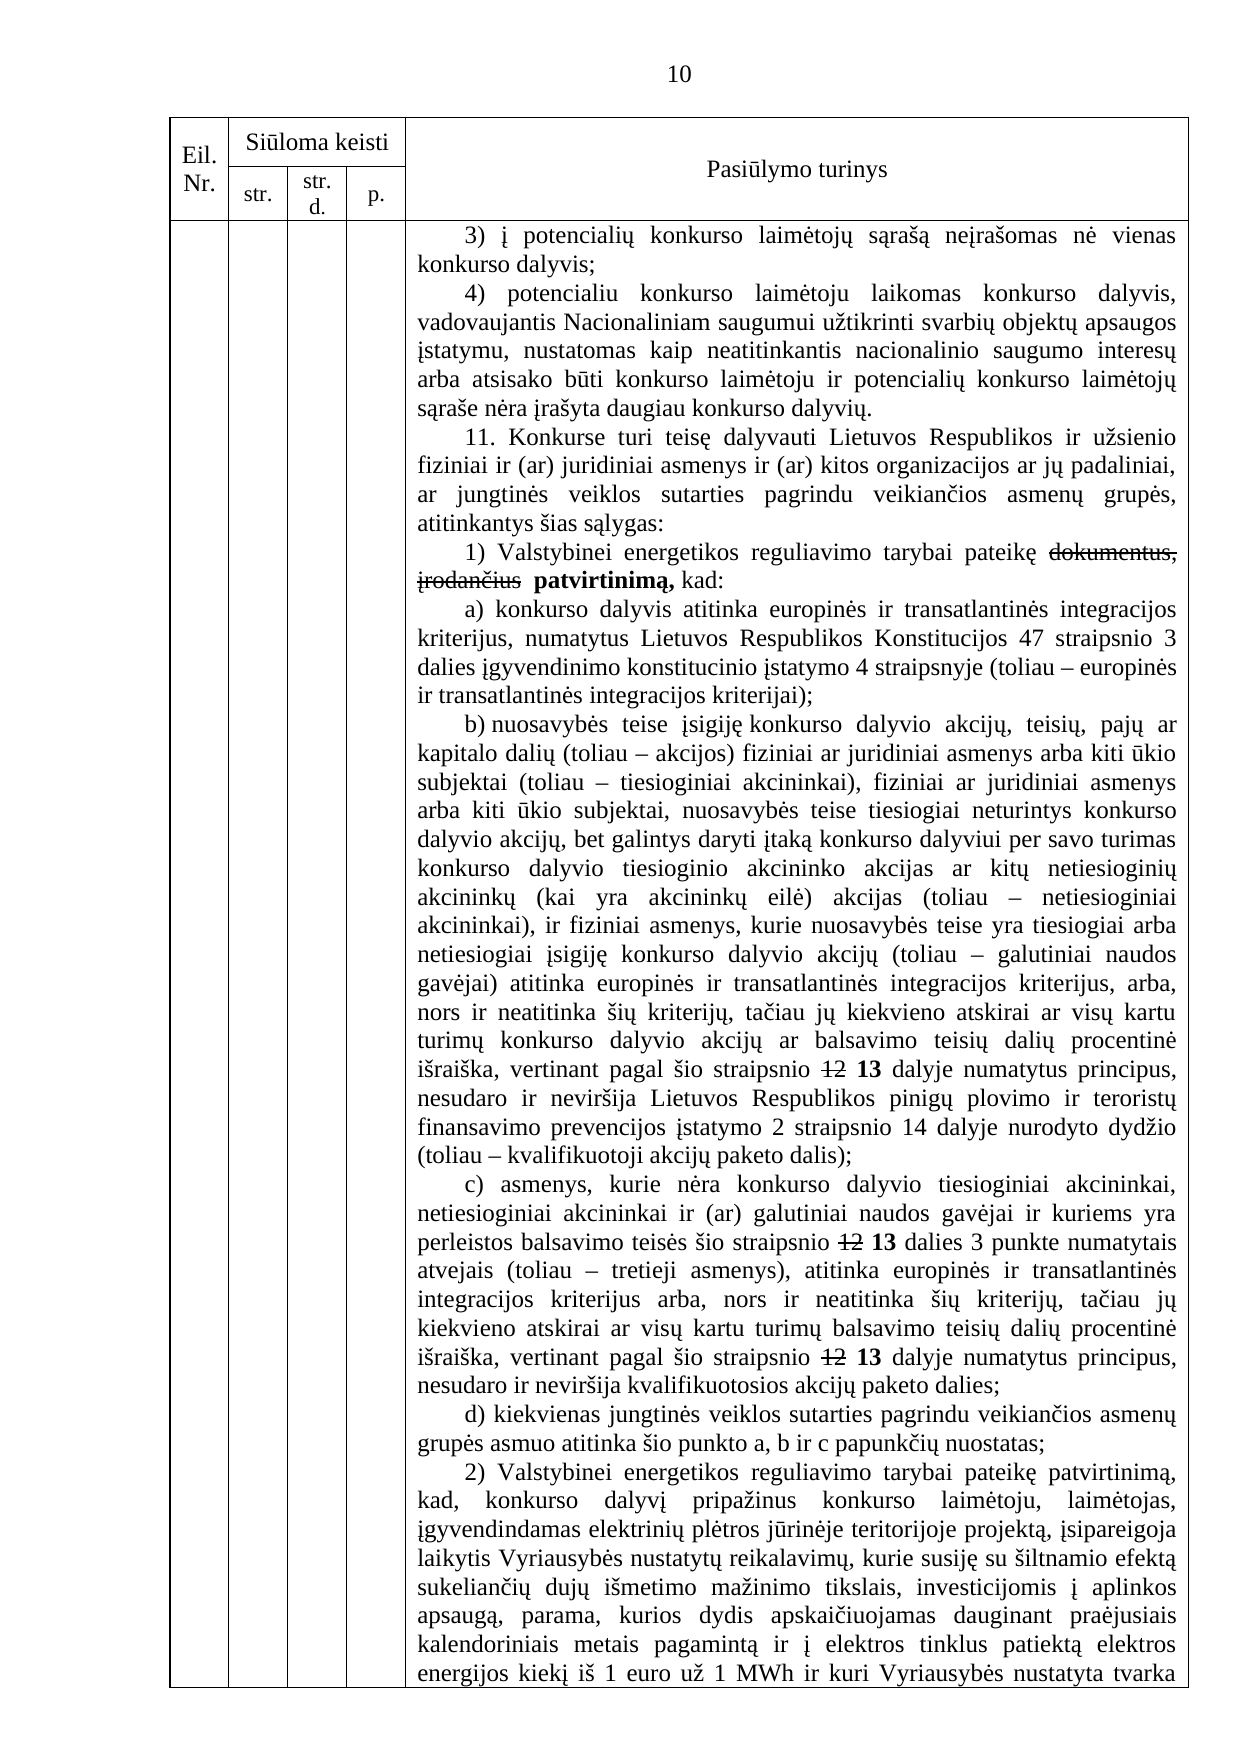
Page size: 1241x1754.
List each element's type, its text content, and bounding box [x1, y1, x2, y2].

table_cell [171, 221, 228, 1687]
table_cell p. [347, 167, 405, 219]
table_cell str. [229, 167, 287, 219]
table_cell [347, 221, 405, 1687]
table_cell [288, 221, 346, 1687]
table_header Siūloma keisti [229, 118, 405, 166]
table_cell [229, 221, 287, 1687]
table_cell str. d. [288, 167, 346, 219]
table_header Eil. Nr. [171, 118, 228, 219]
table_cell 4. Papildyti projektą 11 straipsniu: „11 straipsnis. 22 straipsnio pakeitimas Pakeisti 22 straipsnį ir jį išdėstyti taip: „22 straipsnis. Atsinaujinančių energijos išteklių naudojimas elektros energijos gamybai jūrinėje teritorijoje ir šių išteklių naudojimo skatinimas 1. Vyriausybės įgaliota institucija, atsižvelgdama į šio įstatymo 5 straipsnio 2 dalies 17 punkte nurodytą tvarkos aprašą, atlieka jūrinės teritorijos tyrimus ir kitus veiksmus, kurie reikalingi šio įstatymo 5 straipsnio 1 dalies 9 punkte nurodytam Vyriausybės nutarimui dėl jūrinės teritorijos dalių, kuriose tikslinga organizuoti konkursą (konkursus) atsinaujinančius išteklius naudojančių elektrinių plėtrai ir eksploatacijai, ir dėl šių elektrinių didžiausių leistinų generuoti galių ir mažiausių įrengtųjų galių nustatymo (toliau – Vyriausybės nutarimas dėl elektrinių plėtros jūrinėje teritorijoje) priimti ir (ar) įgyvendinti: 1) organizuoja specialiojo teritorijų planavimo dokumento parengimą; 2) organizuoja specialiojo teritorijų planavimo dokumento strateginį pasekmių aplinkai vertinimą; 3) organizuoja planuojamos ūkinės veiklos poveikio aplinkai vertinimą; 4) organizuoja kitų veiksmų, būtinų elektros energijos gamybos iš atsinaujinančių išteklių leistinumui ir galimybėms įvertinti, atlikimą. 2. Elektros tinklų galia ir pralaidumai rezervuojami 1,4 GW leistinos generuoti galios atsinaujinančius išteklius naudojančioms elektrinėms, numatomoms plėtoti jūrinėje teritorijoje, iki leidimo naudoti jūrinės teritorijos dalį (dalis) atsinaujinančius energijos išteklius naudojančių elektrinių plėtrai ir eksploatacijai (toliau – leidimas plėtrai ir eksploatacijai) išdavimo šiame ir 221 straipsniuose nurodytų konkursų laimėtojams dienos. 3. Vyriausybės įgaliota institucija organizuoja atsinaujinančius išteklius naudojančių elektrinių, numatytų Vyriausybės nutarime dėl elektrinių plėtros jūrinėje teritorijoje, prijungimo prie perdavimo tinklų sausumos teritorijoje specialiojo teritorijų planavimo dokumentų rengimą ir jo strateginį pasekmių aplinkai vertinimą. Visi šio straipsnio 1 ir šioje dalyse numatyti tyrimai ir veiksmai gali būti finansuojami iš Vyriausybės įgaliotai institucijai skirtų valstybės biudžeto asignavimų ir (ar) lėšų, gautų iš kitų finansavimo šaltinių. 4. Jūrinės teritorijos dalis (dalys) atsinaujinančius energijos išteklius naudojančių elektrinių plėtrai ir eksploatacijai naudojama (naudojamos) tik turint Valstybinės energetikos reguliavimo tarybos išduotą leidimą plėtrai ir eksploatacijai. Leidimas plėtrai ir eksploatacijai išduodamas 41 metams. Leidime plėtrai ir eksploatacijai nurodoma atsinaujinančius energijos išteklius naudojančių elektrinių leistina generuoti galia ir įrengtoji galia, numatytos Vyriausybės nutarime dėl elektrinių plėtros jūrinėje teritorijoje. Šio leidimo galiojimo terminą pratęsia Valstybinė energetikos reguliavimo taryba neribotą kartų skaičių valstybės, kitų asmenų veiksmų ar neveikimo arba nenugalimos jėgos aplinkybių, kitų aplinkybių, kai nėra leidimo turėtojo kaltės ir kurių leidimo turėtojas negalėjo kontroliuoti, protingai numatyti ir negalėjo užkirsti kelio šioms aplinkybėms ar jų pasekmėms atsirasti, buvimo laikotarpiui, jeigu leidimo plėtrai ir eksploatacijai turėtojas, kreipdamasis dėl leidimo galiojimo termino pratęsimo, pateikia įrodymus, kad šio straipsnio 25 29 dalies 1 ir 2 punktuose, kai konkursas organizuotas vadovaujantis šiuo straipsniu, ar 221 straipsnio 9 dalies 1 ir 2 punktuose, kai konkursas organizuotas vadovaujantis šio įstatymo 221 straipsniu, numatytas sąlygas įvykdyti buvo vėluojama ar leidimo pratęsimo atveju suplanuotus darbus atlikti vėluojama dėl valstybės, kitų asmenų veiksmų ar neveikimo arba nenugalimos jėgos aplinkybių, kitų aplinkybių, kai nėra leidimo turėtojo kaltės ir kurių leidimo turėtojas negalėjo kontroliuoti, protingai numatyti ir negalėjo užkirsti kelio šioms aplinkybėms ar jų pasekmėms atsirasti. 5. Leidimus plėtrai ir eksploatacijai Valstybinė energetikos reguliavimo taryba išduoda konkurso būdu. Valstybinė energetikos reguliavimo taryba patikslina leidimą plėtrai ir eksploatacijai jame nurodydama faktiškai įrengtos elektrinės įrengtąją ir leistiną generuoti galias, kai asmeniui išduodamas leidimas gaminti elektros energiją Elektros energetikos įstatyme nustatyta tvarka. 6. Vyriausybės nutarimai dėl elektrinių plėtros jūrinėje teritorijoje rengiami kiekvienai jūrinės teritorijos daliai, kurioje tikslinga organizuoti konkursą (konkursus) atsinaujinančius išteklius naudojančių elektrinių plėtrai ir eksploatacijai, atsižvelgiant į Nacionaliniame pažangos plane nustatytus atsinaujinančių energijos išteklių strateginius tikslus ir (arba) pažangos uždavinius. Išankstinės prijungimo sąlygos išduodamos, konkursas (konkursai) organizuojamas (organizuojami) ir leidimas (leidimai) plėtrai ir eksploatacijai šioje dalyje numatytais atvejais išduodamas (išduodami) įsigaliojus Vyriausybės nutarimui dėl elektrinių plėtros jūrinėje teritorijoje. 7. Elektros energijos gamyba atsinaujinančius energijos išteklius naudojančiose elektrinėse jūrinės teritorijos dalyje (dalyse), vykdoma Vyriausybės ar jos įgaliotos institucijos nustatyta tvarka, yra viešuosius interesus atitinkanti paslauga. 8. Elektrinių jūrinės teritorijos dalyje (dalyse) statyba ir elektros energijos gamyba gali būti vykdoma bendrai su kitomis valstybėmis narėmis, kaip tai numatyta šio įstatymo 59 straipsnyje. 9. Konkursas naudoti jūrinę teritoriją Vyriausybės nutarime dėl elektrinių plėtros jūrinėje teritorijoje nustatytose dalyse plėtojant ne didesnės negu šiame nutarime nustatytos leistinos generuoti galios elektrines sandorio kainai, kuri turi būti didesnė už žemiausią ribą ir mažesnė arba lygi Valstybinės energetikos reguliavimo tarybos nustatytai didžiausiai galimai sandorio kainai, ir metiniam elektros energijos gamybos kiekiui, kuriam konkurso dalyvis pageidauja laimėti sandorio kainą (toliau – skatinamas kiekis), organizuojamas vadovaujantis Konkursų organizavimo ir leidimų išdavimo tvarkos apraše nustatyta tvarka, tačiau ne vėliau kaip per 180 kalendorinių dienų nuo informacijos apie planuojamą organizuoti konkursą paskelbimo Valstybinės energetikos reguliavimo tarybos interneto svetainėje dienos. Šio straipsnio 1 dalyje numatytų tyrimų ir kitų veiksmų rezultatai bei šių tyrimų ir kitų veiksmų atlikimo išlaidos viešai paskelbiami per 5 kalendorines dienas nuo jų gavimo dienos, tačiau ne vėliau, negu skelbiama informacija apie planuojamą organizuoti konkursą. Konkurso dalyvių registracija trunka 90 kalendorinių dienų nuo informacijos apie planuojamą organizuoti konkursą paskelbimo dienos. Valstybinė energetikos reguliavimo taryba konkurso laimėtoją nustato per 60 kalendorinių dienų nuo konkurso dalyvių registracijos pabaigos. Šis terminas gali būti pratęstas 30 kalendorinių dienų motyvuotu konkurso komiteto, sudaryto Konkursų organizavimo ir leidimų išdavimo tvarkos apraše nustatyta tvarka, prašymu. Į konkurso laimėtojo nustatymo terminus neįskaičiuojama šio straipsnio 1819 dalyje numatytos patikros dėl atitikties nacionalinio saugumo interesams trukmė. Informacijos apie planuojamą organizuoti konkursą paskelbimo diena nurodoma Vyriausybės nutarime dėl elektrinių plėtros jūrinėje teritorijoje. Neįvykus konkursui šio straipsnio 10 dalyje numatytais atvejais, Vyriausybė nustato naują konkurso paskelbimo datą. 10. Konkursas laikomas neįvykusiu ir naują konkurso paskelbimo datą nustato Vyriausybė, kai: 1) dalyvauti konkurse užsiregistruoja mažiau negu du dalyviai; 2) į konkurso dalyvių sąrašą įrašyti mažiau negu du konkurso dalyviai; 3) į potencialių konkurso laimėtojų sąrašą neįrašomas nė vienas konkurso dalyvis; 4) potencialiu konkurso laimėtoju laikomas konkurso dalyvis, vadovaujantis Nacionaliniam saugumui užtikrinti svarbių objektų apsaugos įstatymu, nustatomas kaip neatitinkantis nacionalinio saugumo interesų arba atsisako būti konkurso laimėtoju ir potencialių konkurso laimėtojų sąraše nėra įrašyta daugiau konkurso dalyvių. 11. Konkurse turi teisę dalyvauti Lietuvos Respublikos ir užsienio fiziniai ir (ar) juridiniai asmenys ir (ar) kitos organizacijos ar jų padaliniai, ar jungtinės veiklos sutarties pagrindu veikiančios asmenų grupės, atitinkantys šias sąlygas: 1) Valstybinei energetikos reguliavimo tarybai pateikę dokumentus, įrodančius patvirtinimą, kad: a) konkurso dalyvis atitinka europinės ir transatlantinės integracijos kriterijus, numatytus Lietuvos Respublikos Konstitucijos 47 straipsnio 3 dalies įgyvendinimo konstitucinio įstatymo 4 straipsnyje (toliau – europinės ir transatlantinės integracijos kriterijai); b) nuosavybės teise įsigiję konkurso dalyvio akcijų, teisių, pajų ar kapitalo dalių (toliau – akcijos) fiziniai ar juridiniai asmenys arba kiti ūkio subjektai (toliau – tiesioginiai akcininkai), fiziniai ar juridiniai asmenys arba kiti ūkio subjektai, nuosavybės teise tiesiogiai neturintys konkurso dalyvio akcijų, bet galintys daryti įtaką konkurso dalyviui per savo turimas konkurso dalyvio tiesioginio akcininko akcijas ar kitų netiesioginių akcininkų (kai yra akcininkų eilė) akcijas (toliau – netiesioginiai akcininkai), ir fiziniai asmenys, kurie nuosavybės teise yra tiesiogiai arba netiesiogiai įsigiję konkurso dalyvio akcijų (toliau – galutiniai naudos gavėjai) atitinka europinės ir transatlantinės integracijos kriterijus, arba, nors ir neatitinka šių kriterijų, tačiau jų kiekvieno atskirai ar visų kartu turimų konkurso dalyvio akcijų ar balsavimo teisių dalių procentinė išraiška, vertinant pagal šio straipsnio 12 13 dalyje numatytus principus, nesudaro ir neviršija Lietuvos Respublikos pinigų plovimo ir teroristų finansavimo prevencijos įstatymo 2 straipsnio 14 dalyje nurodyto dydžio (toliau – kvalifikuotoji akcijų paketo dalis); c) asmenys, kurie nėra konkurso dalyvio tiesioginiai akcininkai, netiesioginiai akcininkai ir (ar) galutiniai naudos gavėjai ir kuriems yra perleistos balsavimo teisės šio straipsnio 12 13 dalies 3 punkte numatytais atvejais (toliau – tretieji asmenys), atitinka europinės ir transatlantinės integracijos kriterijus arba, nors ir neatitinka šių kriterijų, tačiau jų kiekvieno atskirai ar visų kartu turimų balsavimo teisių dalių procentinė išraiška, vertinant pagal šio straipsnio 12 13 dalyje numatytus principus, nesudaro ir neviršija kvalifikuotosios akcijų paketo dalies; d) kiekvienas jungtinės veiklos sutarties pagrindu veikiančios asmenų grupės asmuo atitinka šio punkto a, b ir c papunkčių nuostatas; 2) Valstybinei energetikos reguliavimo tarybai pateikę patvirtinimą, kad, konkurso dalyvį pripažinus konkurso laimėtoju, laimėtojas, įgyvendindamas elektrinių plėtros jūrinėje teritorijoje projektą, įsipareigoja laikytis Vyriausybės nustatytų reikalavimų, kurie susiję su šiltnamio efektą sukeliančių dujų išmetimo mažinimo tikslais, investicijomis į aplinkos apsaugą, parama, kurios dydis apskaičiuojamas dauginant praėjusiais kalendoriniais metais pagamintą ir į elektros tinklus patiektą elektros energijos kiekį iš 1 euro už 1 MWh ir kuri Vyriausybės nustatyta tvarka skiriama vietos bendruomenėms, taip pat kurie susiję su mažų ir vidutinių įmonių įtraukimu į projekto įgyvendinimą. Šiame punkte nurodyta parama sumokama šio įstatymo 131 straipsnyje nurodytam administratoriui ir administruojama Vyriausybės nustatyta tvarka; 3) Valstybinei energetikos reguliavimo tarybai pateikę Konkursų organizavimo ir leidimų išdavimo tvarkos apraše nurodytus dokumentus, patvirtinančius dalyvio atitiktį Vyriausybės nustatytiems reikalavimams dėl finansinio pajėgumo ir turimos patirties įgyvendinant elektrinių plėtros jūrinėje teritorijoje projektus. Asmuo, siekdamas pagrįsti atitiktį nustatytiems reikalavimams, gali remtis jungtinės veiklos sutarties pagrindu veikiančių asmenų, kai konkurse dalyvauja jungtinės veiklos sutarties pagrindu veikianti asmenų grupė, ir (ar) Vyriausybės nustatytų su konkurso dalyviu susijusių ūkio subjektu finansiniu pajėgumu ir (ar) turima patirtimi įgyvendinant elektrinių plėtros jūrinėje teritorijoje projektus; 4) Valstybinei energetikos reguliavimo tarybai pateikę patvirtinimą, kad įsipareigoja prisiimti atsakomybę už prisijungimą prie elektros perdavimo tinklų sausumos teritorijoje ir atsakomybę už pagamintos elektros energijos sukeltą disbalansą; 5) pasirašę Elektros energetikos įstatymo 22 straipsnio 8 dalyje nurodytą ketinimų protokolą ir pateikę Elektros energetikos įstatymo 211 straipsnio 1 dalyje nurodytą asmens prievolių įvykdymo užtikrinimą; 6) Valstybinei energetikos reguliavimo tarybai pateikę patvirtinimą, kad statys naujas elektrines ar įrengs anksčiau neeksploatuotas elektrines, kurių statybai ar įrengimui bus naudojama anksčiau neeksploatuota elektrotechninė įranga ir kurių įrengtoji galia bus ne mažesnė negu Vyriausybės nutarime dėl elektrinių plėtros jūrinėje teritorijoje nustatyta mažiausia elektrinių įrengtoji galia, o leistina generuoti galia bus ne didesnė negu šiame punkte nurodytame nutarime nustatyta elektrinių leistina generuoti galia; 7) Valstybinei energetikos reguliavimo tarybai sumokėję konkurso dalyvio mokestį, kuris Valstybinės energetikos reguliavimo tarybos nustatomas įvertinus konkurso organizavimo sąnaudas; 8) įrenginiams įsigyti nėra pasinaudoję šio įstatymo 20 straipsnio 24 dalyje nurodytais paramos šaltiniais. Ši nuostata netaikoma asmenims, dalyvaujantiems šio įstatymo 221 straipsnyje nurodytame konkurse; 9) nėra iškelta bankroto byla arba kreditoriai nevykdo bankroto procedūrų ne teismo tvarka; 10) nėra iškelta restruktūrizavimo byla; 11) nėra priimtas teismo, kreditorių ar juridinio asmens dalyvių sprendimas likviduoti juridinį asmenį; 12) yra vykdomi įsipareigojimai, susiję su mokesčių mokėjimu. Asmuo laikomas įvykdžiusiu įsipareigojimus, susijusius su mokesčių mokėjimu, jeigu jo neįvykdytų įsipareigojimų suma yra mažesnė kaip 50 eurų; 13) yra įvykdyti įsipareigojimai, susiję su viešuosius interesus atitinkančių paslaugų lėšų mokėjimu, arba suderintas šių įsipareigojimų įvykdymo grafikas; 14) yra vykdomi įsipareigojimai, susiję su socialinio draudimo įmokų mokėjimu. Asmuo laikomas įvykdžiusiu įsipareigojimus, susijusius su socialinio draudimo įmokų mokėjimu, jeigu jo neįvykdytų įsipareigojimų suma yra mažesnė kaip 50 eurų; 15) per pastaruosius 5 metus nėra įsiteisėjęs apkaltinamasis teismo nuosprendis už nusikalstamas veikas nuosavybei, turtinėms teisėms ir turtiniams interesams, intelektinei ir pramoninei nuosavybei, ekonomikai ir verslo tvarkai, finansų sistemai, valstybės tarnybai ir viešiesiems interesams; 16) juridinio asmens vadovas ar valdymo organo narys (nariai), ūkinės bendrijos tikrasis narys (nariai) ar fizinis asmuo neturi neišnykusio ar nepanaikinto teistumo arba dėl juridinio asmens vadovo ar valdymo organo nario (narių), ūkinės bendrijos tikrojo nario (narių) ar fizinio asmens per pastaruosius 5 metus nėra įsiteisėjęs apkaltinamasis teismo nuosprendis už dalyvavimą nusikalstamame susivienijime, jo organizavimą ar vadovavimą jam, kyšininkavimą, prekybą poveikiu, papirkimą, sukčiavimą, kredito, paskolos, tikslinės paramos, subsidijos ar dotacijos panaudojimą ne pagal paskirtį ar nustatytą tvarką, kreditinį sukčiavimą, mokesčių nesumokėjimą, neteisingų duomenų apie pajamas, pelną ar turtą pateikimą, deklaracijos, ataskaitos ar kito dokumento nepateikimą, nusikalstamu būdu gauto turto legalizavimą, nusikalstamu būdu įgytų pinigų ar turto legalizavimą; 17) pateikę informaciją apie pagrindinius planuojamo įgyvendinti elektrinių plėtros jūrinėje bei susijusios infrastruktūros statybos jūrinėje ir sausumos teritorijoje teritorijose projekto etapus, planuojamus statybų ir kitų susijusių darbų įgyvendinimo tvarkaraščius, kuriuose įtvirtinti terminai negali būti ilgesni negu šio straipsnio 25 29 dalyje, kai konkursas organizuojamas vadovaujantis šiuo straipsniu, ar 221 straipsnio 9 dalyje, kai konkursas organizuojamas vadovaujantis šio įstatymo 221 straipsniu, nustatyti terminai, planuojamus finansavimo šaltinius bei kitą Vyriausybės nustatytą su elektrinių plėtros jūrinėje teritorijoje projektu susijusią informaciją bei įsipareigojimą laiku ir tinkamai laikytis pateiktų elektrinių plėtros jūrinėje bei susijusios infrastruktūros statybos jūrinėje ir sausumos teritorijoje teritorijose projekto įgyvendinimo terminų bei kitų teisės aktuose nustatytų įsipareigojimų; 18) pateikę Valstybinei energetikos reguliavimo tarybai patvirtinimą, kad, laimėję konkursą, įsipareigoja per ne ilgesnį kaip 3 mėnesių laikotarpį, kai konkurso laimėtojas yra juridinis asmuo, kitos valstybės narės juridinis asmuo ar kitos organizacijos padalinys, įsisteigti Lietuvos Respublikoje. 12. Šio straipsnio 11 dalies 3 punkte nurodyti ūkio subjektai, kurių finansiniais pajėgumais remiasi konkurso dalyvis, prisiima solidarią atsakomybę už elektrinių plėtros jūrinėje teritorijoje projekto įgyvendinimą. Solidarioji atsakomybė pasibaigia, kai konkurso laimėtojui yra išduodamas leidimas gaminti elektros energiją arba vadovaujantis šio straipsnio 27 dalimi pasikeičia pagal šio straipsnio 11 dalies 18 punktą įsteigto juridinio asmens sudėtis.“ 12.13. Vertinant tiesioginių akcininkų, netiesioginių akcininkų, galutinių naudos gavėjų ir trečiųjų asmenų akcijų ir balsavimo teisių procentinę išraišką, taikomi šie principai, jeigu: 1) netiesioginis akcininkas ir (ar) galutinis naudos gavėjas neatitinka europinės ir transatlantinės integracijos kriterijų, jo turima akcijų paketo dalis nustatoma pagal sandaugos taisyklę, pagal kurią padauginamos konkurso dalyvio akcininkų eilėje esančios akcijų paketo dalys, pradedant nuo netiesioginio akcininko ar galutinio naudos gavėjo turimos akcijų paketo dalies, kuri padauginama iš akcijų paketo dalies, valdomos aukštesniame lygyje, ir taip tęsiama akcininkų eilėje iki tiesioginių akcininkų turimos akcijų paketo dalies; 2) du ar daugiau tiesioginių akcininkų, netiesioginių akcininkų ir (ar) galutinių naudos gavėjų neatitinka europinės ir transatlantinės integracijos kriterijų, o jų kiekvieno atskirai turima akcijų paketo dalis nesudaro ir neviršija kvalifikuotosios akcijų paketo dalies, atliekant vertinimą sudedamos tokių tiesioginių akcininkų, netiesioginių akcininkų ir (ar) galutinių naudos gavėjų turimos konkurso dalyvio akcijų paketo dalys, apskaičiuotos pagal šios dalies 1 punkte nustatytą sandaugos taisyklę; 3) tiesioginiams akcininkams, netiesioginiams akcininkams, galutiniams naudos gavėjams ir (ar) tretiesiems asmenims yra perleistos kitų tiesioginių akcininkų, netiesioginių akcininkų ir (ar) galutinių naudos gavėjų balsavimo teisės, įvertinama, ar tiesioginių akcininkų, netiesioginių akcininkų, galutinių naudos gavėjų ir (ar) trečiųjų asmenų, neatitinkančių europinės ir transatlantinės integracijos kriterijų, kiekvieno atskirai ar visų kartu turima balsavimo teisių suma nesudaro arba neviršija kvalifikuotosios akcijų paketo dalies. Netiesioginių akcininkų, galutinių naudos gavėjų ir (ar) trečiųjų asmenų turima bendra balsavimo teisių suma apskaičiuojama šios dalies 1 ir 2 punktuose nustatyta tvarka. Balsavimo teisių dalis ir akcijų paketo dalis nėra sumuojamos; 4) konkurso dalyvis, jo tiesioginiai akcininkai ir (ar) jo netiesioginiai akcininkai yra bendrovės, kurių vertybiniais popieriais prekiaujama reguliuojamoje rinkoje, vertybinių popierių dalis, kuria prekiaujama reguliuojamoje rinkoje, šios dalies 1, 2 ir 3 punktuose nustatyta tvarka vertinama tik tuo atveju, jeigu ji sudaro arba viršija kvalifikuotąją akcijų paketo dalį. 13.14. Šio straipsnio 11 dalies 1, 8–16 punktuose numatytus reikalavimus privalo atitikti kiekvienas jungtinės veiklos sutarties pagrindu veikiančios asmenų grupės dalyvis. 14.15. Valstybinė energetikos reguliavimo taryba prieš vieną mėnesį iki didžiausios galimos sandorio kainos paskelbimo dienos parengia ir viešai skelbia informaciją, reikalingą didžiausiai galimai sandorio kainai nustatyti, prieš 6 mėnesius iki informacijos apie konkursą paskelbimo dienos nustato ir viešai skelbia didžiausią galimą sandorio kainą ir žemiausią ribą. Valstybinė energetikos reguliavimo taryba, nustatydama didžiausią galimą sandorio kainą, įvertina: 1) vidutinį metinį elektros energijos gamybos kiekį; 2) vidutines kintamąsias ir pastoviąsias veiklos sąnaudas; 3) vidutines santykines investicijas į elektrinių įrengimą ir jų prijungimą prie elektros tinklų, įskaitant transformatorių pastotės sausumos teritorijoje plėtros sąnaudas; 4) paramos taikymo laikotarpį; 5) diskonto normą; 6) elektrinės naudingo eksploatavimo laikotarpį. 15.16. Elektros energijos gamyba skatinama 15 metų laikotarpiu elektros energija prekiaujant pagal atsinaujinančių išteklių elektros energijos pirkimo–pardavimo sutartis ir (ar) energetikos ministro tvirtinamose elektros energijos rinkos taisyklėse nustatyta tvarka ir būdais, Vyriausybės nustatyta tvarka vadovaujantis šiais principais: 1) kai kitos paros prekybos elektros energijos biržoje Lietuvos zonoje valandinė kaina yra mažesnė už sandorio kainą, viešuosius interesus atitinkančių paslaugų lėšų administratorius gamintojui sumoka kainos priedą, kuris apskaičiuojamas kaip sandorio kainos ir kitos paros prekybos elektros energijos biržoje Lietuvos zonoje valandinės kainos skirtumas; 2) kai kitos paros prekybos elektros energijos biržoje Lietuvos zonoje valandinė kaina yra didesnė už sandorio kainą, gamintojas viešuosius interesus atitinkančių paslaugų lėšų administratoriui sumoka kitos paros prekybos elektros energijos biržoje Lietuvos zonoje valandinės kainos ir sandorio kainos skirtumą; 3) šios dalies 1 ir 2 punktuose nurodytos lėšos už praėjusius kalendorinius metus mokamos iki einamųjų metų vasario 15 dienos už pagamintą ir į elektros tinklus patiektą elektros energijos kiekį, kuris negali būti didesnis negu konkurso metu priskirtas skatinamas kiekis. Metinis skatinamas kiekis paskirstomas vadovaujantis proporcingumo principu, atsižvelgiant į metinį pagamintą ir į elektros tinklus patiektą elektros energijos kiekį. 16. 17. Vyriausybės nustatyta tvarka gamintojui viešuosius interesus atitinkančių paslaugų lėšos nemokamos už laikotarpį, kurį kitos paros prekybos elektros energijos biržoje Lietuvos zonoje valandinė kaina yra lygi gamintojo konkurse laimėtai sandorio kainai, ir (ar) už laikotarpį, kurį kitos paros prekybos elektros energijos biržoje Lietuvos zonoje valandinė kaina yra mažesnė už nulį arba jam lygi, taip pat už pagamintos ir į elektros tinklus patiektos elektros energijos kiekį, kuris viršija gamintojo konkurse nurodytą skatinamą kiekį. 17.18. Konkurso dalyviai kartu su Konkursų organizavimo ir leidimų išdavimo tvarkos apraše nurodytais dokumentais privalo pateikti pasiūlymus dėl pageidaujamos sandorio kainos, skatinamo kiekio ir pageidaujamos metinės potencialaus skatinimo apimties, kuri apskaičiuojama kaip pageidaujamos sandorio kainos ir žemiausios ribos skirtumo ir skatinamo kiekio sandauga. Jeigu konkurso dalyvio nurodomas skatinamas kiekis yra lygus nuliui, konkurso dalyvis taip pat turi pateikti elektrinių plėtros jūrinėje teritorijoje vystymo mokesčio, kurį laimėjęs konkursą įsipareigoja sumokėti Vyriausybės nustatyta tvarka ir terminais (toliau – vystymo mokestis), pasiūlymą. Potencialių konkurso laimėtojų sąrašas, vadovaujantis Konkursų organizavimo ir leidimų išdavimo tvarkos apraše nustatyta tvarka, sudaromas rikiuojant konkurso dalyvius pagal konkurso dalyvių nurodytą mažiausią pageidaujamą metinę potencialaus skatinimo apimtį. Potencialiu konkurso laimėtoju pripažįstamas konkurso dalyvis, nurodęs mažiausią pageidaujamą metinę potencialaus skatinimo apimtį. Sutapus mažiausiai pageidaujamai metinei potencialaus skatinimo apimčiai, potencialiu konkurso laimėtoju konkurso dalyvis pripažįstamas tokia tvarka: 1) kai mažiausia pageidaujama metinė potencialaus skatinimo apimtis yra didesnė už nulį, potencialiu konkurso laimėtoju pripažįstamas konkurso dalyvis, pasiūlęs mažiausią skatinamą kiekį. Sutapus konkurso dalyvių pateiktiems skatinamo kiekio pasiūlymams, sutapusius pasiūlymus pateikę konkurso dalyviai yra kviečiami mažinti skatinamus kiekius. Jeigu konkurso dalyvio patikslintas skatinamas kiekis yra lygus nuliui, konkurso dalyvis taip pat turi nurodyti vystymo mokestį. Potencialiu konkurso laimėtoju pripažįstamas konkurso dalyvis, nurodęs mažiausią patikslintą skatinamą kiekį. Sutapus konkurso dalyvių patikslintiems skatinamiems kiekiams, potencialiu konkurso laimėtoju pripažįstamas konkurso dalyvis, anksčiausiai pateikęs visus tinkamai užpildytus dokumentus, išskyrus atvejus, kai, patikslinus skatinamus kiekius, dviejų ar daugiau dalyvių pasiūlyti skatinimo kiekiai lygūs nuliui. Šiuo atveju laimėtojas nustatomas vadovaujantis šios dalies 2 punktu; 2) kai mažiausia pageidaujama metinė potencialaus skatinimo apimtis yra lygi nuliui, potencialiu konkurso laimėtoju pripažįstamas konkurso dalyvis, nurodęs didžiausią vystymo mokestį. Sutapus konkurso dalyvių vystymo mokesčiams, sutapusius pasiūlymus pateikę konkurso dalyviai yra kviečiami didinti vystymo mokestį. Potencialiu konkurso laimėtoju pripažįstamas konkurso dalyvis, nurodęs didžiausią patikslintą vystymo mokestį. Sutapus konkurso dalyvių patikslintiems vystymo mokesčiams, potencialiu konkurso laimėtoju pripažįstamas konkurso dalyvis, anksčiausiai pateikęs visus tinkamai užpildytus dokumentus. 18.19. Valstybinė energetikos reguliavimo taryba ne vėliau kaip per 5 darbo dienas nuo potencialaus konkurso laimėtojo nustatymo inicijuoja jo patikrą dėl atitikties nacionalinio saugumo interesams ir potencialų konkurso laimėtoją pripažįsta konkurso laimėtoju tik įsitikinusi, kad jis nekelia rizikos ar grėsmės nacionalinio saugumo interesams. Vadovaujantis Nacionaliniam saugumui užtikrinti svarbių objektų apsaugos įstatymo 12 straipsniu, Vyriausybei priėmus sprendimą, kad potencialiu konkurso laimėtoju pripažintas konkurso dalyvis neatitinka nacionalinio saugumo interesų, konkurso laimėtoju pripažįstamas kitas potencialių konkurso laimėtojų sąraše iš eilės einantis potencialus konkurso laimėtojas, atitinkantis nacionalinio saugumo interesus. 19.20. Konkurso laimėtojas įrengia, eksploatuoja, nuosavybės teise valdo infrastruktūrą, reikalingą atsinaujinančius išteklius naudojančioms elektrinėms prijungti prie elektros perdavimo tinklų, nuo šių elektrinių iki elektros tinklų operatoriaus nurodyto prijungimo taško ir atsakomybės ribų transformatorių pastotėje sausumos teritorijoje. Konkurso laimėtojas elektros tinklų operatoriaus nustatyta tvarka padengia elektros tinklų operatoriaus patirtas transformatorių pastotės sausumos teritorijoje plėtros, reikalingos šioms elektrinėms prijungti, sąnaudas. Kai į transformatorių pastotę yra prijungiama daugiau negu viena elektrinė, transformatorių pastotės sausumos teritorijoje plėtros sąnaudos tarp elektrinių vystytojų padalijamos proporcingai jungiamų elektrinių leistinai generuoti galiai. 20.21. Konkurso laimėtojas, gavęs leidimą plėtrai ir eksploatacijai, įgyja teisę naudoti jūrinės teritorijos dalį (dalis), nustatytą (nustatytas) Vyriausybės nutarime dėl elektrinių plėtros jūrinėje teritorijoje, atsinaujinančius išteklius naudojančių elektrinių plėtrai, statybai ir eksploatacijai. Leidimas plėtrai ir eksploatacijai taip pat suteikia teisę naudoti jūrinę teritoriją šioms elektrinėms reikalingai infrastruktūrai įrengti ir teisę įgyvendinti teritorijų planavimo dokumento (dokumentų), skirto (skirtų) atsinaujinančius energijos išteklius naudojančioms elektrinėms, planuojamoms plėtoti jūrinės teritorijos dalyje (dalyse), prijungti prie elektros perdavimo tinklų, sprendinius. Konkrečias sausumos ir jūrinės teritorijos naudojimo sąlygas nustato Vyriausybė arba jos įgaliota (įgaliotos) institucija (institucijos). Valstybinės žemės patikėtinio sutikimas dėl valstybinės žemės naudojimo atsinaujinančius išteklius naudojančių elektrinių plėtrai, statybai ir eksploatacijai jūrinės teritorijos dalyje (dalyse), nustatytoje (nustatytose) Vyriausybės nutarime dėl elektrinių plėtros jūrinėje teritorijoje, ir su jomis susijusios šio straipsnio 1920 dalyje nurodytos infrastruktūros, suplanuotos teritorijų planavimo dokumentu (dokumentais), skirtu (skirtais) atsinaujinančius energijos išteklius naudojančioms elektrinėms, planuojamoms plėtoti jūrinės teritorijos dalyje (dalyse), prijungti prie elektros perdavimo tinklų, plėtros ir statybos sausumos ir jūrinėje teritorijose nereikalingas. 22. Konkurso laimėtojo inžineriniams tinklams įrengti ir eksploatuoti reikalingais servitutais, suprojektuotais teritorijų planavimo dokumento (dokumentų), skirto (skirtų) atsinaujinančius energijos išteklius naudojančioms elektrinėms, planuojamoms plėtoti jūrinės teritorijos dalyje (dalyse), prijungti prie elektros perdavimo tinklų, sprendiniais, esant techninėms galimybėms, turi teisę naudotis ir kitų jūrinių teritorijų, skirtų atsinaujinančių energijos išteklių plėtojimui, konkursų laimėtojai ir (arba) perdavimo tinklų operatorius, nepažeisdami viešpataujančiojo daikto, kuriam nustatytas pirmesnis servitutas, savininko teisėtų interesų ir teisės aktais pagrįstų reikalavimų dėl inžinerinių tinklų tiesimo bei atstumo tarp inžinerinių tinklų. Įvykdžius visus teisės aktais pagrįstus viešpataujančiojo daikto savininko reikalavimus dėl inžinerinių tinklų tiesimo bei atstumo tarp inžinerinių tinklų arba negavus šių reikalavimų per 20 darbo dienų nuo prašymo pateikimo viešpataujančiojo daikto savininkui dienos, laikoma, kad yra gautas viešpataujančiojo daikto, kurio naudai nustatytas pirmesnis servitutas, savininko sutikimas. Tokiu atveju inžinerinių tinklų techninės priežiūros, remonto, rekonstravimo ir modernizavimo tvarką viešpataujančiųjų daiktų savininkai gali nustatyti tarpusavio susitarimu. 23. Jeigu teritorijų planavimo dokumento (dokumentų), skirto (skirtų) atsinaujinančius energijos išteklius naudojančioms elektrinėms, planuojamoms plėtoti jūrinės teritorijos dalyje (dalyse), prijungti prie elektros perdavimo tinklų, sprendinių pagrindu administraciniu aktu ar kitais Lietuvos Respublikos civiliniame kodekse nustatytais pagrindais nustatomi servitutai skirtingiems viešpataujančiųjų daiktų savininkams ir servitutų teritorijos persidengia, jų savininkai gali sudaryti susitarimą dėl teritorijos (teritorijų), kuriai (kurioms), nustatyti servitutai, naudojimo ir priežiūros bei inžinerinių tinklų eksploatavimo ir priežiūros sąlygų, kurios neturi prieštarauti Lietuvos Respublikos specialiųjų žemės naudojimo sąlygų įstatymui, jeigu persidengia ne tik teritorija (teritorijos), kuriai (kurioms) nustatyti servitutai, bet ir apsaugos zonų teritorijos, ir Civiliniam kodeksui.“ 2124. Vyriausybės įgaliota institucija savo interneto svetainėje šio straipsnio 1 ir 3 dalyje dalyse numatytų veiksmų atlikimo išlaidas viešai paskelbia per 5 kalendorines dienas nuo šių veiksmų atlikimo rezultatų gavimo dienos, taip pat viešai skelbiamos Energetikos ministerijos patirtos išlaidos, susijusios su teritorijų planavimo dokumento (dokumentų), skirto (skirtų) atsinaujinančius energijos išteklius naudojančioms elektrinėms, planuojamoms plėtoti jūrinės teritorijos dalyje (dalyse), prijungti prie elektros perdavimo tinklų, įgyvendinimu. Šios Šio straipsnio 1 dalies 1 ir 2 punktuose ir 3 dalyje nurodytų veiksmų atlikimo išlaidos yra kompensuojamos šiame ir (ar) 221 straipsniuose nurodytus konkursus laimėjusio (laimėjusių) dalyvio (dalyvių), taikant proporcingumo principą. Šiame straipsnyje nurodytą konkursą laimėjęs dalyvis kompensuoja Vyriausybės įgaliotos institucijos patirtas išlaidas, susijusias su šio straipsnio 1 dalies 3 ir 4 punktuose nurodytų veiksmų atlikimu. Kompensacija mokama Vyriausybės įgaliotai institucijai. Kompensacijos mokėjimo ir naudojimo tvarką ir terminus nustato Vyriausybė. 22.25. Atsiradus papildomų elektros energijos gamybos pajėgumų plėtros poreikiui, Vyriausybės įgaliota institucija įvertina jų įrengimo tikslingumą ir prireikus peržiūri ar atnaujina šio straipsnio 1 dalyje numatytų tyrimų ir kitų veiksmų rezultatus ir pateikia pasiūlymus Vyriausybei dėl naujo Vyriausybės nutarimo, nurodyto šio įstatymo 5 straipsnio 1 dalies 9 punkte, priėmimo, tolesnės elektrinių plėtros jūrinėje teritorijoje koncepcijos ir konkurso organizavimo modelio. 23.26. Leidimai plėtrai ir eksploatacijai šio įstatymo nustatyta tvarka ir sąlygomis išduodami fiziniams asmenims arba Lietuvos Respublikoje įsteigtiems juridiniams asmenims, kitų valstybių narių juridinių asmenų ar kitų organizacijų padaliniams, įsteigtiems Lietuvos Respublikoje, kurie šio straipsnio 1819 dalyje nustatyta tvarka pripažinti konkurso laimėtojais ir kurie pateikia įsipareigojimą visą leidimo plėtrai ir eksploatacijai galiojimo laikotarpį atitikti europinės ir transatlantinės integracijos kriterijus, vadovaudamiesi šio straipsnio 11 dalies 1 punktu ir 1213 dalyje nustatytais principais. Kai konkurso laimėtojas, siekdamas gauti leidimą plėtrai ir eksploatacijai, įsteigia juridinį asmenį ar kitos organizacijos padalinį Lietuvos Respublikoje, leidimas plėtrai ir eksploatacijai išduodamas konkurso laimėtojo Lietuvos Respublikoje įsteigtam juridiniam asmeniui, kitų valstybių narių juridinio asmens ar kitos organizacijos padaliniui. Šiuo atveju konkurso laimėtojas turi laiduoti Valstybinei energetikos reguliavimo tarybai jos nustatyta tvarka, kad jo įsteigtas juridinis asmuo ar kitos organizacijos padalinys vykdys šio straipsnio 11 dalyje nurodytas prievoles ir tinkamai įgyvendins šiame įstatyme nustatytus reikalavimus, taikomus atsinaujinančius išteklius naudojančių elektrinių plėtrai ir eksploatacijai jūrinėje teritorijoje. Konkurso laimėtojas, pateikęs laidavimą, tampa solidariai atsakingas už šio straipsnio 11 dalyje nurodytas prievoles ir tinkamą kitų šiame įstatyme nustatytų reikalavimų, susijusių su atsinaujinančius išteklius naudojančių elektrinių plėtra ir eksploatacija jūrinėje teritorijoje, kurie taikomi konkurso laimėtojo įsteigtam juridiniam asmeniui ar kitos organizacijos padaliniui, įgyvendinimą. Šiam juridiniam asmeniui ar kitos organizacijos padaliniui mutatis mutandis taikomos šioje dalyje ir šio straipsnio 11 dalyje nustatytos sąlygos. 27. Pagal šio straipsnio 26 dalį pateiktas konkurso laimėtojo laidavimas galioja tol, kol galioja išduotas leidimas plėtrai ir eksploatacijai. Panaikinus leidimą plėtrai ir eksploatacijai ar pasibaigus jo galiojimui, konkurso laimėtojo laidavimas pasibaigia. Konkurso laimėtojo laidavimas taip pat pasibaigia Valstybinei energetikos reguliavimo tarybai Konkursų organizavimo ir leidimų išdavimo tvarkos apraše nustatytais atvejais ir tvarka patvirtinus pagal šio straipsnio 11 dalies 18 punktą įsteigto juridinio asmens sudėties pasikeitimą. Patvirtinimas pateikiamas, jeigu užtikrinamas atitikimas šio straipsnio 11 dalyje nustatytiems europinės ir transatlantinės integracijos kriterijams, finansinio pajėgumo ir (ar) turimos patirties įgyvendinant elektrinių plėtros jūrinėje teritorijoje projektus turėjimo reikalavimai bei pateikiamas naujas laidavimas. Šioje dalyje nurodyti reikalavimai taikomi visais atvejais, kai keičiasi pagal šio straipsnio 11 dalies 18 punktą įsteigto juridinio asmens sudėtis.“ 24.28. Konkurso laimėtojo atitikties šio straipsnio 23 26 dalyje nurodytiems reikalavimams įvertinimo tvarka ir įspėjimo apie leidimo plėtrai ir eksploatacijai galiojimo sustabdymą, galiojimo sustabdymo panaikinimo, informavimo apie galiojimo panaikinimą, galiojimo sustabdymo ir galiojimo panaikinimo pagrindų taikymo tvarka nustatoma Konkursų organizavimo ir leidimų išdavimo tvarkos apraše. 25.29. Asmuo, gavęs leidimą plėtrai ir eksploatacijai, neturi teisės įgalioti kitų asmenų verstis šiame leidime nurodyta veikla arba perduoti jiems šios teisės pagal sutartį ar kitais pagrindais ir privalo laikytis šių veiklos sąlygų: 1) per 34 metus nuo leidimo plėtrai ir eksploatacijai gavimo dienos gauti statybą leidžiantį dokumentą, išskyrus atvejus, kai šį terminą įvykdyti vėluojama dėl valstybės, kitų asmenų veiksmų ar neveikimo, nenugalimos jėgos aplinkybių buvimo arba dėl kitų aplinkybių, kurių leidimo turėtojas negalėjo kontroliuoti, protingai numatyti ir negalėjo užkirsti kelio šioms aplinkybėms ar jų pasekmėms atsirasti, ir kai nėra leidimo turėtojo kaltės; 2) per 6 8 metus nuo leidimo plėtrai ir eksploatacijai gavimo dienos gauti leidimą gaminti elektros energiją ketinimų protokole nurodytai elektrinės leistinai generuoti galiai, išskyrus atvejus, kai šį terminą įvykdyti vėluojama dėl valstybės, kitų asmenų veiksmų ar neveikimo, nenugalimos jėgos aplinkybių buvimo arba dėl kitų aplinkybių, kurių leidimo turėtojas negalėjo kontroliuoti, protingai numatyti ir negalėjo užkirsti kelio šioms aplinkybėms ar jų pasekmėms atsirasti, ir kai nėra leidimo turėtojo kaltės; 3) nedidinti leidime plėtrai ir eksploatacijai numatytos leistinos generuoti galios, nemažinti leidime plėtrai ir eksploatacijai numatytos įrengtosios galios ir neplėsti teritorijos; 4) laiku ir tinkamai vykdyti pagal šio straipsnio 11 dalies 2 ir 18 17 punktus prisiimtus įsipareigojimus; 5) Vyriausybės nustatyta tvarka ir terminais Lietuvos energetikos agentūrai teikti ataskaitas apie elektrinių plėtros jūrinėje teritorijoje projekto įgyvendinimo eigą ir apie šio straipsnio 11 dalies 2 ir 18 17 punktuose nurodytų prisiimtų reikalavimų vykdymą. 26.30. Už leidimų plėtrai ir eksploatacijai reguliuojamos veiklos sąlygų pažeidimus Valstybinė energetikos reguliavimo taryba įspėja šio leidimo turėtoją apie galimą leidimo galiojimo sustabdymą šio straipsnio 2731 dalyje nustatytais pagrindais ir šioje dalyje nustatytais terminais nepašalinus reguliuojamos veiklos pažeidimų, sustabdo jų galiojimą arba informuoja apie šio leidimo galiojimo panaikinimą šio straipsnio 2933 dalyje nustatytais pagrindais. Leidimo plėtrai ir eksploatacijai turėtojui, kuris yra įspėtas apie leidimo galiojimo sustabdymą ar kurio leidimo galiojimas yra sustabdytas, nustatomas 30 kalendorinių dienų laikotarpis, per kurį turi būti pašalinti reguliuojamos veiklos pažeidimai. Pažeidimams pašalinti gali būti nustatomas ilgesnis laikotarpis, jeigu tai reikalinga dėl objektyvių priežasčių: dėl nuo leidimo turėtojo nepriklausančių priežasčių – valstybės, kitų asmenų veiksmų ar neveikimo arba nenugalimos jėgos aplinkybių, kitų aplinkybių, kurių leidimo turėtojas negalėjo kontroliuoti, protingai numatyti ir negalėjo užkirsti kelio šioms aplinkybėms ar jų pasekmėms atsirasti, ir kai nėra leidimo turėtojo kaltės, – leidimo turėtojas šio straipsnio 2529 dalyje, kai konkursas organizuotas vadovaujantis šiuo straipsniu, ar 221 straipsnio 9 dalyje, kai konkursas organizuotas vadovaujantis šio įstatymo 221 straipsniu, nustatytais terminais negauna statybą leidžiančio dokumento ar leidimo gaminti elektros energiją. Laikotarpis pažeidimams pašalinti nustatomas atsižvelgiant į jiems pašalinti reikalingą laikotarpį ir negali būti ilgesnis kaip 90 kalendorinių dienų, išskyrus atvejus, kai pažeidimams, įvykusiems dėl valstybės, kitų asmenų veiksmų ar neveikimo arba nenugalimos jėgos aplinkybių, pašalinti reikalingas ilgesnis laikotarpis. 27.31. Leidimo plėtrai ir eksploatacijai galiojimą Valstybinė energetikos reguliavimo taryba sustabdo, jeigu: 1) išdavus leidimą plėtrai ir eksploatacijai leidimo galiojimo laikotarpiu paaiškėja, kad konkursui pateiktuose dokumentuose pateikti netikslūs duomenys arba duomenys turi trūkumų; 2) leidimo plėtrai ir eksploatacijai turėtojas pažeidė šio straipsnio 25 29 dalies 2 ir 3 punktuose, kai konkursas organizuotas vadovaujantis šiuo straipsniu, ar 221 straipsnio 9 dalies 2 ir 3 punktuose, kai konkursas organizuotas vadovaujantis šio įstatymo 221 straipsniu, nustatytas reguliuojamos veiklos sąlygas, išskyrus atvejus, kai pastatoma mažesnės, negu nurodyta ketinimų protokole, leistinos generuoti galios ir (ar) įrengtosios galios elektrinė; 3) leidimo plėtrai ir eksploatacijai turėtojas ilgiau negu vienus metus nevykdo įsipareigojimų, susijusių su mokesčių, įskaitant socialinio draudimo įmokas, taip pat, kai leidimas plėtrai ir eksploatacijai gautas šiame straipsnyje nustatyta tvarka, sandorio kainos ir vystymo mokesčio mokėjimu, išskyrus atvejus, kai neįvykdytų įsipareigojimų, susijusių su mokesčių, įskaitant socialinio draudimo įmokas, mokėjimu, suma yra mažesnė kaip 50 eurų; 4) leidimo plėtrai ir eksploatacijai turėtojas leidimo galiojimo laikotarpiu neatitinka šio straipsnio 23 26 dalyje nurodyto reikalavimo dėl atitikties europinės ir transatlantinės integracijos kriterijams. 28.32. Kai leidimo plėtrai ir eksploatacijai turėtojas per Valstybinės energetikos reguliavimo tarybos nustatytą laikotarpį pateikia dokumentus, įrodančius, kad šio straipsnio 27 31 dalyje nurodyti pažeidimai pašalinti, Valstybinė energetikos reguliavimo taryba ne vėliau kaip per 10 kalendorinių dienų nuo šių dokumentų gavimo dienos panaikina šio leidimo galiojimo sustabdymą. 29. 33. Leidimo plėtrai ir eksploatacijai galiojimą Valstybinė energetikos reguliavimo taryba panaikina, jeigu: 1) leidimo plėtrai ir eksploatacijai turėtojas, kurio leidimo galiojimas jau buvo sustabdytas, pakartotinai per 12 mėnesių nuo šio leidimo galiojimo sustabdymo dienos pažeidžia šio straipsnio 2529 dalies 3 punkte nustatytas reguliuojamos veiklos sąlygas; 2) leidimo plėtrai ir eksploatacijai turėtojas, kurio leidimo galiojimas sustabdytas šio straipsnio 27 31 dalies 1 punkte nurodytu pagrindu, per pažeidimams pašalinti nustatytą laikotarpį nepateikia patikslintų duomenų, nepašalina netikslumų arba Valstybinė energetikos reguliavimo taryba nustato, kad pateikti duomenys neatitinka reikalavimų, galiojusių leidimo plėtrai ir eksploatacijai išdavimo dieną; 3) leidimo plėtrai ir eksploatacijai turėtojas, kurio leidimo galiojimas sustabdytas šio straipsnio 27 31 dalies 2, 3 ar 4 punkte nurodytais pagrindais, per pažeidimams pašalinti nustatytą laikotarpį jų nepašalino; 4) leidimo plėtrai ir eksploatacijai turėtojas, kurio leidimo galiojimas sustabdytas, vykdo leidime nurodytą veiklą; 5) leidimą plėtrai ir eksploatacijai turintis juridinis asmuo pasibaigė jį likvidavus ar reorganizavus; 6) fizinis asmuo, turėjęs leidimą plėtrai ir eksploatacijai, miršta; 7) leidimo plėtrai ir eksploatacijai turėtojas Valstybinei energetikos reguliavimo tarybai pateikia prašymą panaikinti leidimo plėtrai ir eksploatacijai galiojimą. 30.34. Valstybinė energetikos reguliavimo taryba prižiūri, kaip laikomasi leidime plėtrai ir eksploatacijai nustatytų reguliuojamos veiklos sąlygų. 31.35. Šiame straipsnyje nurodyto konkurso dalyvis, pagal šio straipsnio 18 19 dalį pripažintas konkurso laimėtoju, per 5 metus nuo leidimo gaminti elektros energiją gavimo dienos lygiomis dalimis Vyriausybės nustatyta tvarka sumoka vystymo mokestį į atskirą valstybės iždo sąskaitą. 32.36. Šio įstatymo 221 straipsnyje nurodyto konkurso dalyvis, pagal šio straipsnio 1819 dalį pripažintas konkurso laimėtoju, per 60 kalendorinių dienų nuo paskelbimo konkurso laimėtoju dienos Vyriausybės nustatyta tvarka sumoka vystymo mokestį į atskirą valstybės iždo sąskaitą. 33.37. Kai perdavimo sistemos operatorius Elektros energetikos įstatymo 211 straipsnyje nustatyta tvarka ir sąlygomis pasinaudoja konkurso dalyvio pateiktu prievolių įvykdymo užtikrinimu, gautas lėšas perdavimo sistemos operatorius Vyriausybės nustatyta tvarka perveda į šio straipsnio 35 39 dalyje nurodytą sąskaitą. 34.38. Leidimo plėtrai ir eksploatacijai turėtojas Vyriausybės nustatyta tvarka į atskirą valstybės iždo sąskaitą lėšas perveda šiais atvejais: 1) kai nesilaiko pagal šio straipsnio 11 dalies 2 punktą prisiimtų veiklos sąlygų ir įsipareigojimų, išskyrus atvejus, kai prisiimtas veiklos sąlygas ir įsipareigojimus įvykdyti vėluoja dėl valstybės, kitų asmenų veiksmų ar neveikimo arba nenugalimos jėgos aplinkybių, kitų aplinkybių, kurių leidimo plėtrai ir eksploatacijai turėtojas negalėjo kontroliuoti, protingai numatyti ir negalėjo užkirsti kelio šioms aplinkybėms ar jų pasekmėms atsirasti, ir kai nėra leidimo plėtrai ir eksploatacijai turėtojo kaltės. Šiuo atveju leidimo plėtrai ir eksploatacijai turėtojas sumoka baudą, lygią prisiimtiems įsipareigojimams; 2) kai nesilaiko pagal šio straipsnio 11 dalies 18 punktą prisiimtų veiklos sąlygų ir įsipareigojimų, išskyrus atvejus, kai prisiimtas veiklos sąlygas ir įsipareigojimus įvykdyti vėluoja dėl valstybės, kitų asmenų veiksmų ar neveikimo arba nenugalimos jėgos aplinkybių. Šiuo atveju leidimo plėtrai ir eksploatacijai turėtojas už kiekvieną pradelstą dieną sumoka baudą, apskaičiuojamą 0,0342 Eur/kW dauginant iš laikotarpio nuo dienos, kai leidimo plėtrai ir eksploatacijai turėtojas turėjo įvykdyti įsipareigojimus, iki dienos, kai juos faktiškai įvykdė; 3) 2) kai nesilaiko šio straipsnio 25 29 dalies 1 punkte, kai konkursas organizuotas vadovaujantis šiuo straipsniu, ar 221 straipsnio 9 dalies 1 punkte, kai konkursas organizuotas vadovaujantis šio įstatymo 221 straipsniu, nustatytų veiklos sąlygų ir per 3 metus nustatytą terminą nuo leidimo plėtrai ir eksploatacijai gavimo dienos nėra gavęs statybą leidžiančio dokumento, išskyrus atvejus, kai prisiimtas veiklos sąlygas ir įsipareigojimus įvykdyti vėluoja dėl valstybės, kitų asmenų veiksmų ar neveikimo arba nenugalimos jėgos aplinkybių, kitų aplinkybių, kurių leidimo plėtrai ir eksploatacijai turėtojas negalėjo kontroliuoti, protingai numatyti ir negalėjo užkirsti kelio šioms aplinkybėms ar jų pasekmėms atsirasti, ir kai nėra leidimo plėtrai ir eksploatacijai turėtojo kaltės. Šiuo atveju leidimo plėtrai ir eksploatacijai turėtojas už kiekvieną pradelstą dieną sumoka baudą, apskaičiuojamą 0,0342 Eur/kW dauginant iš laikotarpio nuo dienos, kai leidimo plėtrai ir eksploatacijai turėtojas turėjo gauti statybą leidžiantį dokumentą, iki dienos, kai šis dokumentas gaunamas arba leidimas plėtrai ir eksploatacijai panaikinamas šio straipsnio 29 33 dalyje numatytais pagrindais; 4) 3) kai nesilaiko šio straipsnio 25 29 dalies 5 punkte nustatytų veiklos sąlygų ir neteikia ataskaitų apie elektrinių plėtros jūrinėje teritorijoje projekto įgyvendinimo eigą ir kitus įsipareigojimus. Šiuo atveju leidimo plėtrai ir eksploatacijai turėtojas už kiekvieną pradelstą dieną sumoka baudą, apskaičiuojamą 0,0342 Eur/kW dauginant iš laikotarpio nuo dienos, kai leidimo plėtrai ir eksploatacijai turėtojas turėjo pateikti ataskaitą, iki dienos, kai ją pateikė; 5) 4) kai vykdant šio straipsnio 11 dalies 2 punkte nustatytus reikalavimus konkurso laimėtojas yra įpareigojamas pervesti lėšas į valstybės iždo sąskaitą. 35.39. Pagal šio straipsnio 31–34 35–38 dalis gautos lėšos yra kaupiamos atskiroje valstybės iždo sąskaitoje, kuri skelbiama Energetikos ministerijos interneto svetainėje, ir Vyriausybės nustatyta tvarka naudojamos tikslais, susijusiais su atsinaujinančių energijos išteklių plėtra, energijos efektyvumo didinimu, taip pat moksliniams tyrimams ir inovacijoms atsinaujinančių išteklių energetikos sektoriuje. Pagal šio straipsnio 32 36 dalį gautos lėšos Vyriausybės sprendimu taip pat gali būti naudojamos galutiniams elektros energijos vartotojams remti skirtoms priemonėms, kuriomis švelninamas didelių elektros energijos kainų poveikis tiems vartotojams, finansuoti, įskaitant finansuojamas iš biudžeto lėšų, pagal Energetikos įstatymo 192 straipsnį vykdomoms priemonėms padengti ar biudžeto skolai, atsiradusiai dėl šių priemonių, sumažinti. Šias lėšas Vyriausybės nustatyta tvarka administruoja Vyriausybės įgaliota institucija. 36.40. Elektros energija, pagaminta iš atsinaujinančių išteklių, taip pat elektros energija, pagaminta elektrinėse jų technologinių bandymų metu, kai elektrinė yra prijungta prie elektros perdavimo tinklų, prekiaujama pagal atsinaujinančių išteklių elektros energijos pirkimo–pardavimo sutartis ir (ar) energetikos ministro tvirtinamose elektros energijos rinkos taisyklėse nustatyta tvarka ir būdais. 37.41. Teritorijų, reikalingų prijungti atsinaujinančius energijos išteklius naudojančias elektrines, planuojamas plėtoti jūrinės teritorijos dalyje (dalyse), prie elektros perdavimo tinklų, parengimo inžinerinės infrastruktūros plėtrai projektas yra pripažįstamas ypatingos valstybinės svarbos projektu, kurio įgyvendinimui kuriam įgyvendinti taikomas Lietuvos Respublikos žemės paėmimo visuomenės poreikiams įgyvendinant ypatingos valstybinės svarbos projektus įstatymas, (išskyrus reikalavimą pateikti projekto galimybių studiją), jei žemės paėmimas visuomenės poreikiams numatytas Vyriausybės nutarime, kuriuo tvirtinamas teritorijų planavimo dokumentas (dokumentai), skirtas (skirti) atsinaujinančius energijos išteklius naudojančioms elektrinėms, planuojamoms plėtoti jūrinės teritorijos dalyje (dalyse), prijungti prie elektros perdavimo tinklų. Projektą įgyvendinanti institucija yra Energetikos ministerija.“.“ 2. Buvusius Projekto 10-14 straipsnius laikyti 12-16 straipsniais. [406, 221, 1188, 1687]
table_header Pasiūlymo turinys [406, 118, 1188, 219]
